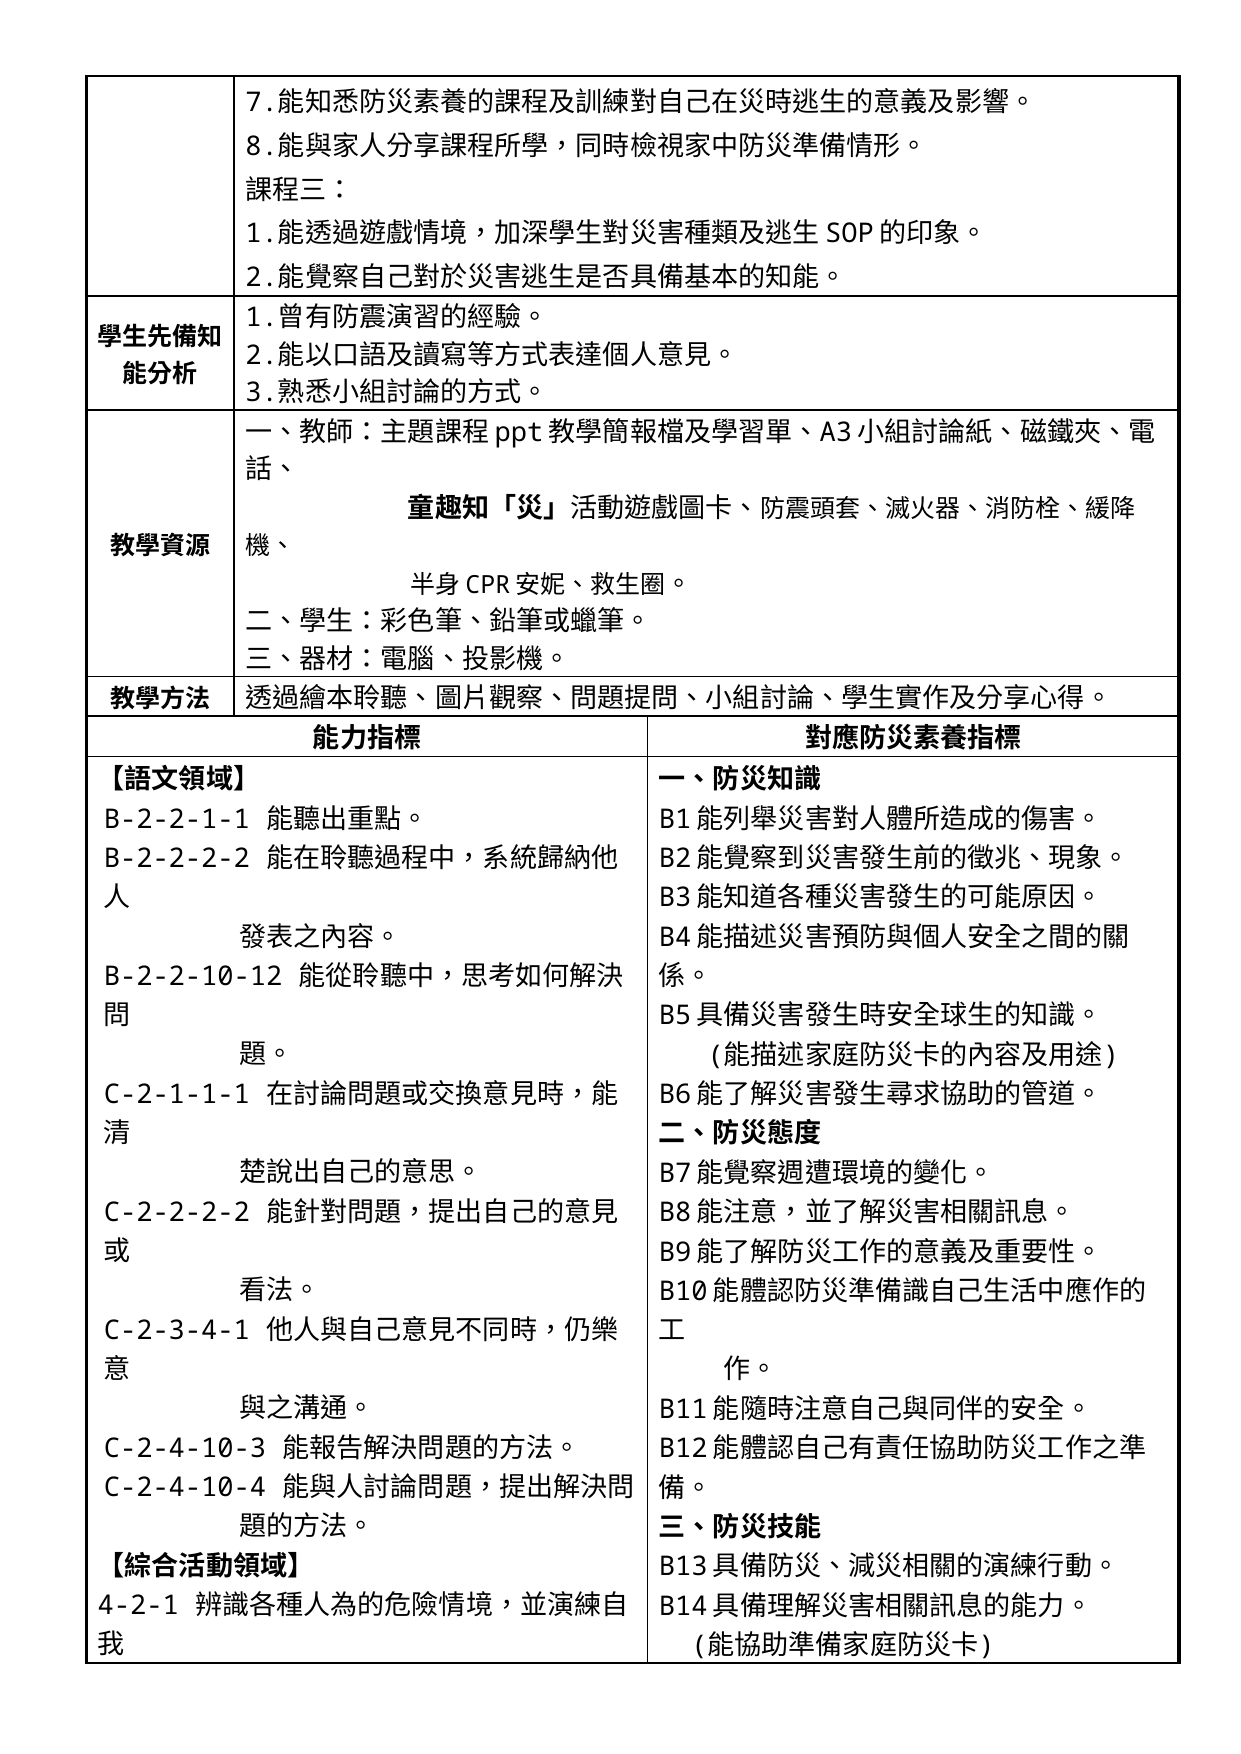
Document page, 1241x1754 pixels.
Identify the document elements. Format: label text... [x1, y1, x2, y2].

table_cell 能力指標 [88, 717, 647, 756]
table_cell [88, 77, 233, 295]
table_cell 教學方法 [88, 677, 233, 715]
table_cell 1.曾有防震演習的經驗。 2.能以口語及讀寫等方式表達個人意見。 3.熟悉小組討論的方式。 [235, 297, 1177, 409]
table_cell 學生先備知能分析 [88, 297, 233, 409]
table_cell 【語文領域】 B-2-2-1-1 能聽出重點。 B-2-2-2-2 能在聆聽過程中，系統歸納他人 發表之內容。 B-2-2-10-12 能從聆聽中，思考如何解決問 題。 C-2-1-1-1 在討論問題或交換意見時，能清 楚說出自己的意思。 C-2-2-2-2 能針對問題，提出自己的意見或 看法。 C-2-3-4-1 他人與自己意見不同時，仍樂意 與之溝通。 C-2-4-10-3 能報告解決問題的方法。 C-2-4-10-4 能與人討論問題，提出解決問 題的方法。 【綜合活動領域】 4-2-1 辨識各種人為的危險情境，並演練自我 [88, 757, 647, 1662]
table_cell 教學資源 [88, 411, 233, 676]
table_cell 一、教師：主題課程ppt教學簡報檔及學習單、A3小組討論紙、磁鐵夾、電話、 童趣知「災」活動遊戲圖卡、防震頭套、滅火器、消防栓、緩降機、 半身CPR安妮、救生圈。 二、學生：彩色筆、鉛筆或蠟筆。 三、器材：電腦、投影機。 [235, 411, 1177, 676]
table_cell 對應防災素養指標 [648, 717, 1177, 756]
table_cell 7.能知悉防災素養的課程及訓練對自己在災時逃生的意義及影響。 8.能與家人分享課程所學，同時檢視家中防災準備情形。 課程三： 1.能透過遊戲情境，加深學生對災害種類及逃生SOP的印象。 2.能覺察自己對於災害逃生是否具備基本的知能。 [235, 77, 1177, 295]
table_cell 透過繪本聆聽、圖片觀察、問題提問、小組討論、學生實作及分享心得。 [235, 677, 1177, 715]
table_cell 一、防災知識 B1能列舉災害對人體所造成的傷害。 B2能覺察到災害發生前的徵兆、現象。 B3能知道各種災害發生的可能原因。 B4能描述災害預防與個人安全之間的關係。 B5具備災害發生時安全球生的知識。 (能描述家庭防災卡的內容及用途) B6能了解災害發生尋求協助的管道。 二、防災態度 B7能覺察週遭環境的變化。 B8能注意，並了解災害相關訊息。 B9能了解防災工作的意義及重要性。 B10能體認防災準備識自己生活中應作的工 作。 B11能隨時注意自己與同伴的安全。 B12能體認自己有責任協助防災工作之準備。 三、防災技能 B13具備防災、減災相關的演練行動。 B14具備理解災害相關訊息的能力。 (能協助準備家庭防災卡) [648, 757, 1177, 1662]
